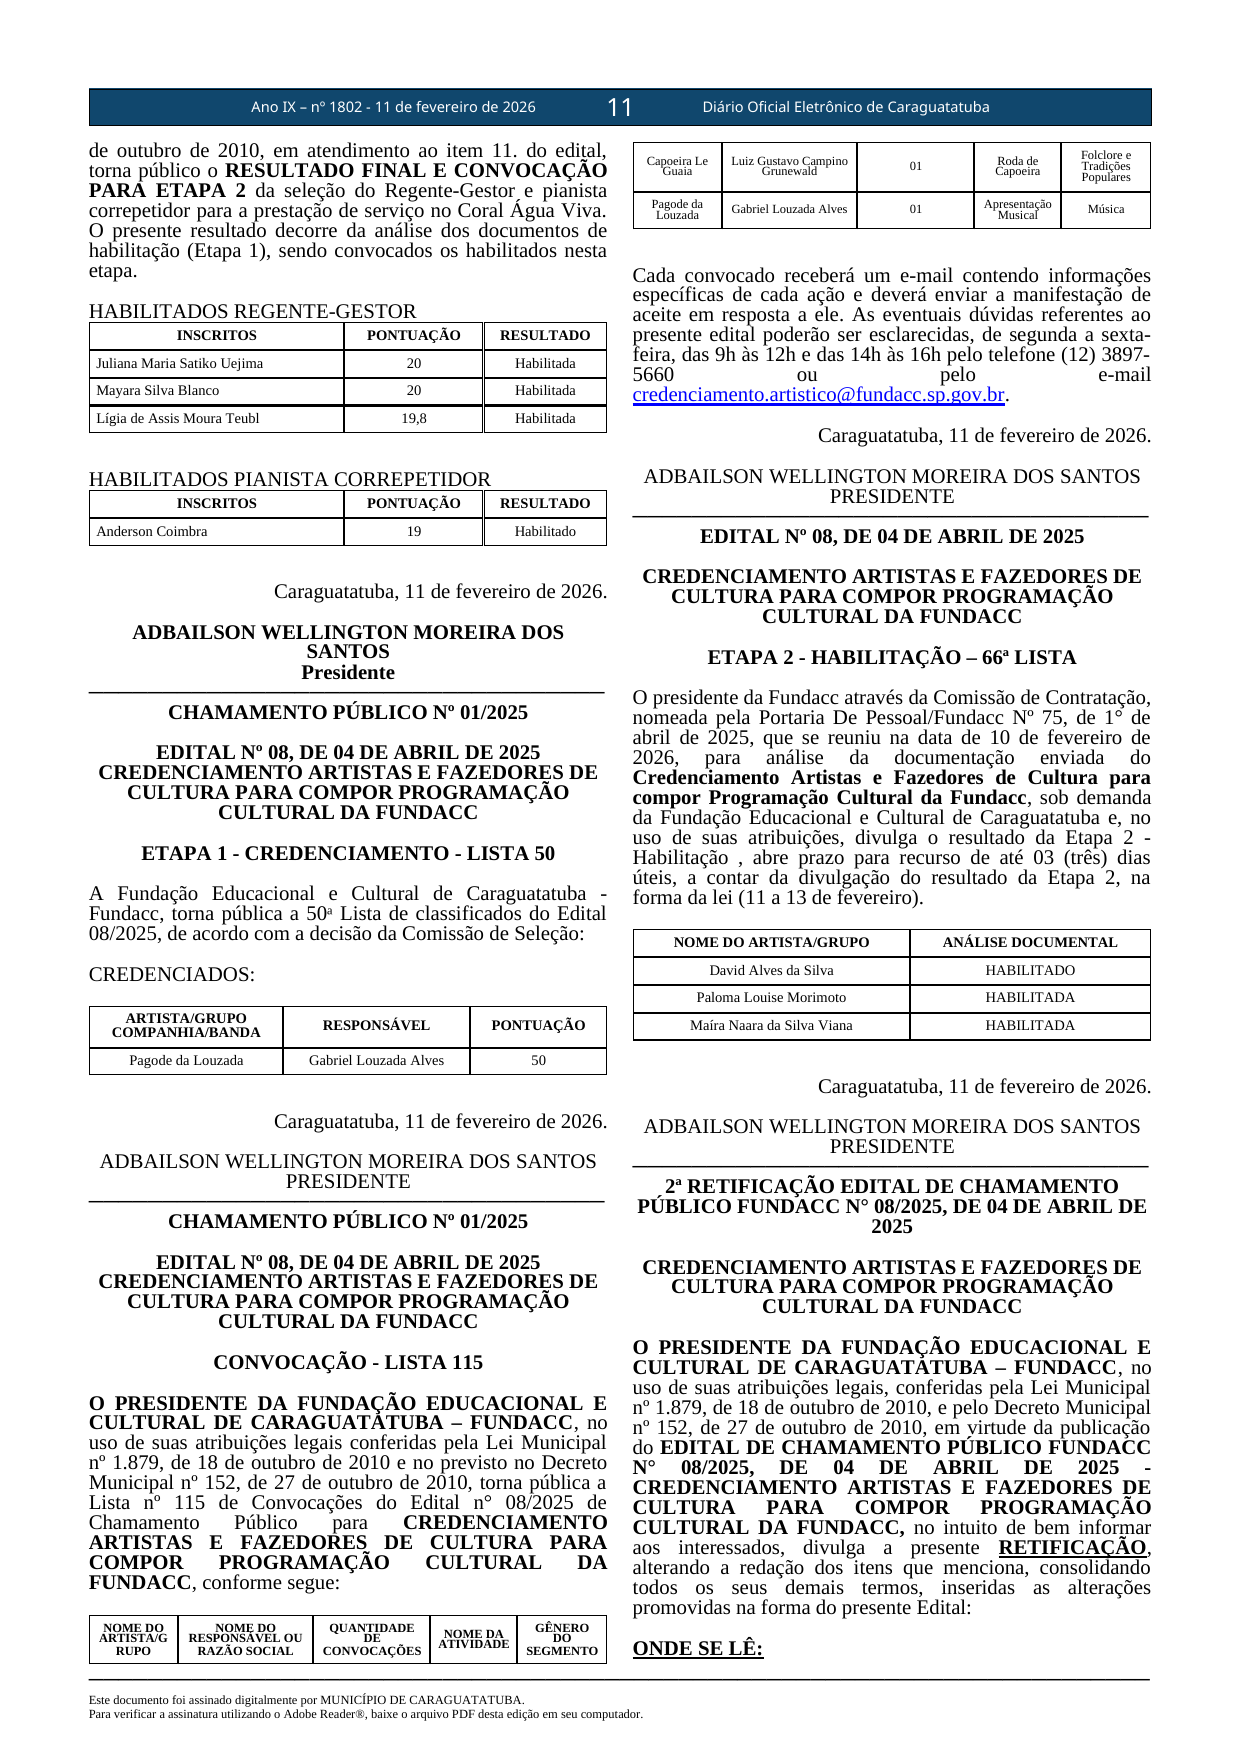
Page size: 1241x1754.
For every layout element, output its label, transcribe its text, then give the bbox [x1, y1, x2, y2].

table_cell Pagode da Louzada [634, 193, 721, 228]
text ADBAILSON WELLINGTON MOREIRA DOS SANTOS [632, 1118, 1152, 1138]
text ADBAILSON WELLINGTON MOREIRA DOS SANTOS [632, 467, 1152, 487]
table_cell 01 [858, 143, 973, 191]
text ─────────────────────────────────── [632, 507, 1152, 527]
text PRESIDENTE [88, 1173, 608, 1193]
table_cell 01 [858, 193, 973, 228]
table_header QUANTIDADE DE CONVOCAÇÕES [314, 1616, 429, 1663]
table_cell Habilitada [485, 407, 606, 432]
text Caraguatatuba, 11 de fevereiro de 2026. [632, 427, 1152, 447]
table_header RESULTADO [485, 491, 606, 517]
table_cell Habilitada [485, 351, 606, 377]
table_header NOME DO RESPONSÁVEL OU RAZÃO SOCIAL [179, 1616, 312, 1663]
table_cell HABILITADA [911, 1014, 1150, 1039]
table_header RESPONSÁVEL [284, 1007, 469, 1047]
table_cell Anderson Coimbra [90, 519, 343, 545]
text CREDENCIAMENTO ARTISTAS E FAZEDORES DE CULTURA PARA COMPOR PROGRAMAÇÃO CULTURAL DA FUNDACC [632, 568, 1152, 628]
text EDITAL Nº 08, DE 04 DE ABRIL DE 2025 [632, 527, 1152, 547]
text de outubro de 2010, em atendimento ao item 11. do edital, torna público o RESULTADO FINAL E CONVOCAÇÃO PARA ETAPA 2 da seleção do Regente-Gestor e pianista correpetidor para a prestação de serviço no Coral Água Viva. O presente resultado decorre da análise dos documentos de habilitação (Etapa 1), sendo convocados os habilitados nesta etapa. [88, 142, 608, 282]
text O PRESIDENTE DA FUNDAÇÃO EDUCACIONAL E CULTURAL DE CARAGUATATUBA – FUNDACC, no uso de suas atribuições legais, conferidas pela Lei Municipal nº 1.879, de 18 de outubro de 2010, e pelo Decreto Municipal nº 152, de 27 de outubro de 2010, em virtude da publicação do EDITAL DE CHAMAMENTO PÚBLICO FUNDACC N° 08/2025, DE 04 DE ABRIL DE 2025 - CREDENCIAMENTO ARTISTAS E FAZEDORES DE CULTURA PARA COMPOR PROGRAMAÇÃO CULTURAL DA FUNDACC, no intuito de bem informar aos interessados, divulga a presente RETIFICAÇÃO, alterando a redação dos itens que menciona, consolidando todos os seus demais termos, inseridas as alterações promovidas na forma do presente Edital: [632, 1339, 1152, 1619]
text Caraguatatuba, 11 de fevereiro de 2026. [632, 1078, 1152, 1097]
text O presidente da Fundacc através da Comissão de Contratação, nomeada pela Portaria De Pessoal/Fundacc Nº 75, de 1° de abril de 2025, que se reuniu na data de 10 de fevereiro de 2026, para análise da documentação enviada do Credenciamento Artistas e Fazedores de Cultura para compor Programação Cultural da Fundacc, sob demanda da Fundação Educacional e Cultural de Caraguatatuba e, no uso de suas atribuições, divulga o resultado da Etapa 2 - Habilitação , abre prazo para recurso de até 03 (três) dias úteis, a contar da divulgação do resultado da Etapa 2, na forma da lei (11 a 13 de fevereiro). [632, 689, 1152, 909]
table_header NOME DA ATIVIDADE [431, 1616, 516, 1663]
table_header GÊNERO DO SEGMENTO [518, 1616, 606, 1663]
table_cell Gabriel Louzada Alves [284, 1049, 469, 1074]
text O PRESIDENTE DA FUNDAÇÃO EDUCACIONAL E CULTURAL DE CARAGUATATUBA – FUNDACC, no uso de suas atribuições legais conferidas pela Lei Municipal nº 1.879, de 18 de outubro de 2010 e no previsto no Decreto Municipal nº 152, de 27 de outubro de 2010, torna pública a Lista nº 115 de Convocações do Edital n° 08/2025 de Chamamento Público para CREDENCIAMENTO ARTISTAS E FAZEDORES DE CULTURA PARA COMPOR PROGRAMAÇÃO CULTURAL DA FUNDACC, conforme segue: [88, 1394, 608, 1594]
table_cell Habilitado [485, 519, 606, 545]
table_cell Gabriel Louzada Alves [723, 193, 856, 228]
table_header PONTUAÇÃO [345, 323, 482, 349]
table_cell Apresentação Musical [975, 193, 1060, 228]
text ADBAILSON WELLINGTON MOREIRA DOS SANTOS [88, 624, 608, 663]
text HABILITADOS REGENTE-GESTOR [88, 302, 608, 322]
text ─────────────────────────────────── [88, 1193, 608, 1213]
table_header RESULTADO [485, 323, 606, 349]
table_cell 19 [345, 519, 482, 545]
table_cell 19,8 [345, 407, 482, 432]
text EDITAL Nº 08, DE 04 DE ABRIL DE 2025 CREDENCIAMENTO ARTISTAS E FAZEDORES DE CULTURA PARA COMPOR PROGRAMAÇÃO CULTURAL DA FUNDACC [88, 1253, 608, 1333]
text ETAPA 1 - CREDENCIAMENTO - LISTA 50 [88, 844, 608, 864]
text CHAMAMENTO PÚBLICO Nº 01/2025 [88, 703, 608, 723]
table_cell Música [1062, 193, 1150, 228]
text CHAMAMENTO PÚBLICO Nº 01/2025 [88, 1213, 608, 1233]
text PRESIDENTE [632, 1138, 1152, 1158]
table_cell Mayara Silva Blanco [90, 379, 343, 404]
table_header INSCRITOS [90, 491, 343, 517]
table_header INSCRITOS [90, 323, 343, 349]
table_header ARTISTA/GRUPO COMPANHIA/BANDA [90, 1007, 282, 1047]
table_cell Habilitada [485, 379, 606, 404]
table_cell Lígia de Assis Moura Teubl [90, 407, 343, 432]
text ADBAILSON WELLINGTON MOREIRA DOS SANTOS [88, 1153, 608, 1173]
text ONDE SE LÊ: [632, 1639, 1152, 1659]
table_header ANÁLISE DOCUMENTAL [911, 930, 1150, 956]
text 2ª RETIFICAÇÃO EDITAL DE CHAMAMENTO PÚBLICO FUNDACC N° 08/2025, DE 04 DE ABRIL DE 2025 [632, 1178, 1152, 1238]
table_header NOME DO ARTISTA/GRUPO [90, 1616, 177, 1663]
table_header PONTUAÇÃO [345, 491, 482, 517]
text CONVOCAÇÃO - LISTA 115 [88, 1354, 608, 1374]
table_cell Folclore e Tradições Populares [1062, 143, 1150, 191]
text CREDENCIAMENTO ARTISTAS E FAZEDORES DE CULTURA PARA COMPOR PROGRAMAÇÃO CULTURAL DA FUNDACC [632, 1258, 1152, 1318]
table_cell HABILITADO [911, 958, 1150, 984]
text ETAPA 2 - HABILITAÇÃO – 66ª LISTA [632, 648, 1152, 668]
text PRESIDENTE [632, 487, 1152, 507]
table_cell Roda de Capoeira [975, 143, 1060, 191]
text Presidente [88, 663, 608, 683]
text A Fundação Educacional e Cultural de Caraguatatuba - Fundacc, torna pública a 50ᵃ Lista de classificados do Edital 08/2025, de acordo com a decisão da Comissão de Seleção: [88, 885, 608, 945]
table_cell Capoeira Le Guaia [634, 143, 721, 191]
text EDITAL Nº 08, DE 04 DE ABRIL DE 2025 CREDENCIAMENTO ARTISTAS E FAZEDORES DE CULTURA PARA COMPOR PROGRAMAÇÃO CULTURAL DA FUNDACC [88, 744, 608, 824]
table_cell Luiz Gustavo Campino Grunewald [723, 143, 856, 191]
table_cell 20 [345, 379, 482, 404]
table_header NOME DO ARTISTA/GRUPO [634, 930, 909, 956]
table_header PONTUAÇÃO [471, 1007, 606, 1047]
table_cell David Alves da Silva [634, 958, 909, 984]
text HABILITADOS PIANISTA CORREPETIDOR [88, 471, 608, 490]
table_cell 20 [345, 351, 482, 377]
table_cell Paloma Louise Morimoto [634, 986, 909, 1012]
text Cada convocado receberá um e-mail contendo informações específicas de cada ação e deverá enviar a manifestação de aceite em resposta a ele. As eventuais dúvidas referentes ao presente edital poderão ser esclarecidas, de segunda a sexta-feira, das 9h às 12h e das 14h às 16h pelo telefone (12) 3897-5660 ou pelo e-mail credenciamento.artistico@fundacc.sp.gov.br. [632, 266, 1152, 406]
table_cell 50 [471, 1049, 606, 1074]
text Caraguatatuba, 11 de fevereiro de 2026. [88, 583, 608, 603]
text CREDENCIADOS: [88, 965, 608, 985]
text ─────────────────────────────────── [88, 683, 608, 703]
table_cell HABILITADA [911, 986, 1150, 1012]
text ─────────────────────────────────── [632, 1158, 1152, 1178]
table_cell Juliana Maria Satiko Uejima [90, 351, 343, 377]
table_cell Maíra Naara da Silva Viana [634, 1014, 909, 1039]
table_cell Pagode da Louzada [90, 1049, 282, 1074]
text Caraguatatuba, 11 de fevereiro de 2026. [88, 1112, 608, 1132]
